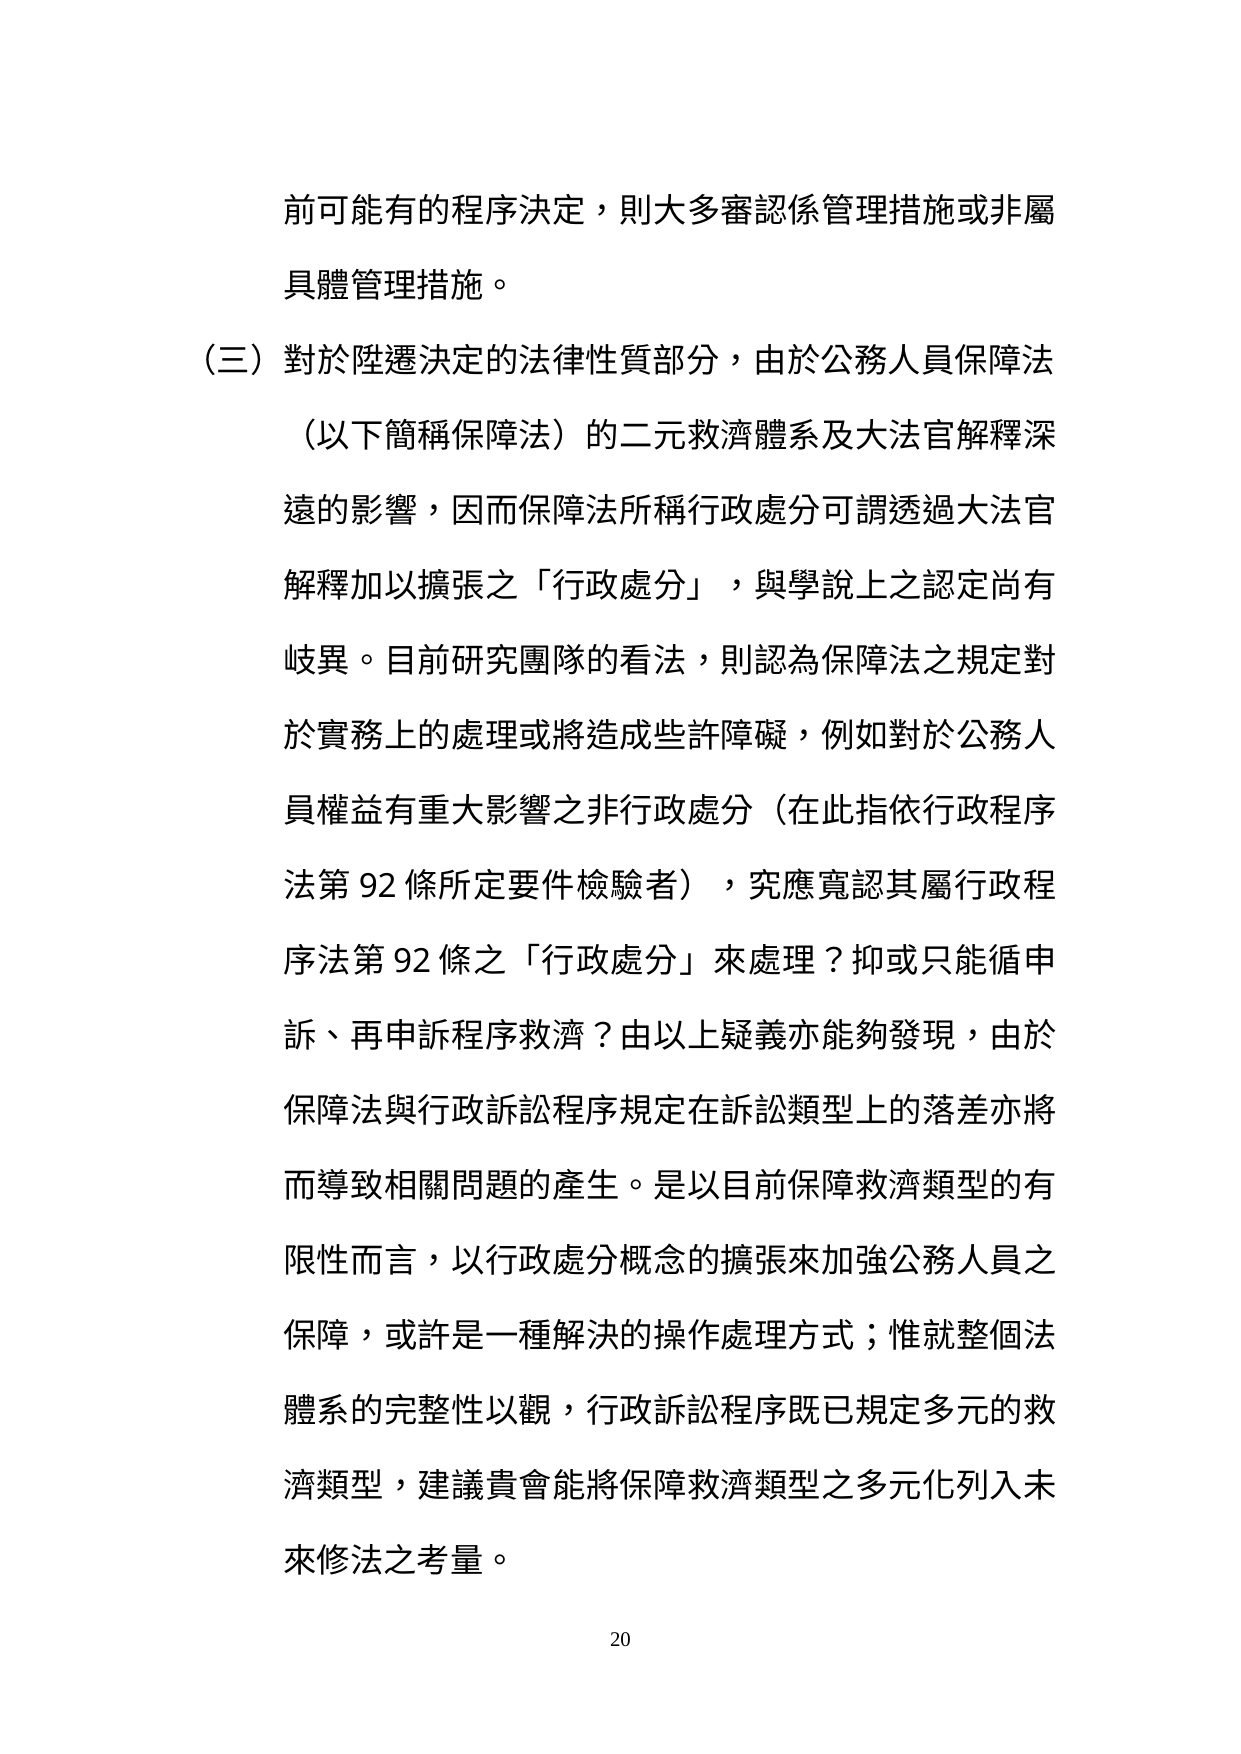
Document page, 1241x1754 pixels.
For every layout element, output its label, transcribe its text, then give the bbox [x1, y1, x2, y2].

text 前可能有的程序決定，則大多審認係管理措施或非屬具體管理措施。 [183, 164, 1057, 314]
text （三）對於陞遷決定的法律性質部分，由於公務人員保障法（以下簡稱保障法）的二元救濟體系及大法官解釋深遠的影響，因而保障法所稱行政處分可謂透過大法官解釋加以擴張之「行政處分」，與學說上之認定尚有岐異。目前研究團隊的看法，則認為保障法之規定對於實務上的處理或將造成些許障礙，例如對於公務人員權益有重大影響之非行政處分（在此指依行政程序法第92條所定要件檢驗者），究應寬認其屬行政程序法第92條之「行政處分」來處理？抑或只能循申訴、再申訴程序救濟？由以上疑義亦能夠發現，由於保障法與行政訴訟程序規定在訴訟類型上的落差亦將而導致相關問題的產生。是以目前保障救濟類型的有限性而言，以行政處分概念的擴張來加強公務人員之保障，或許是一種解決的操作處理方式；惟就整個法體系的完整性以觀，行政訴訟程序既已規定多元的救濟類型，建議貴會能將保障救濟類型之多元化列入未來修法之考量。 [183, 314, 1057, 1589]
